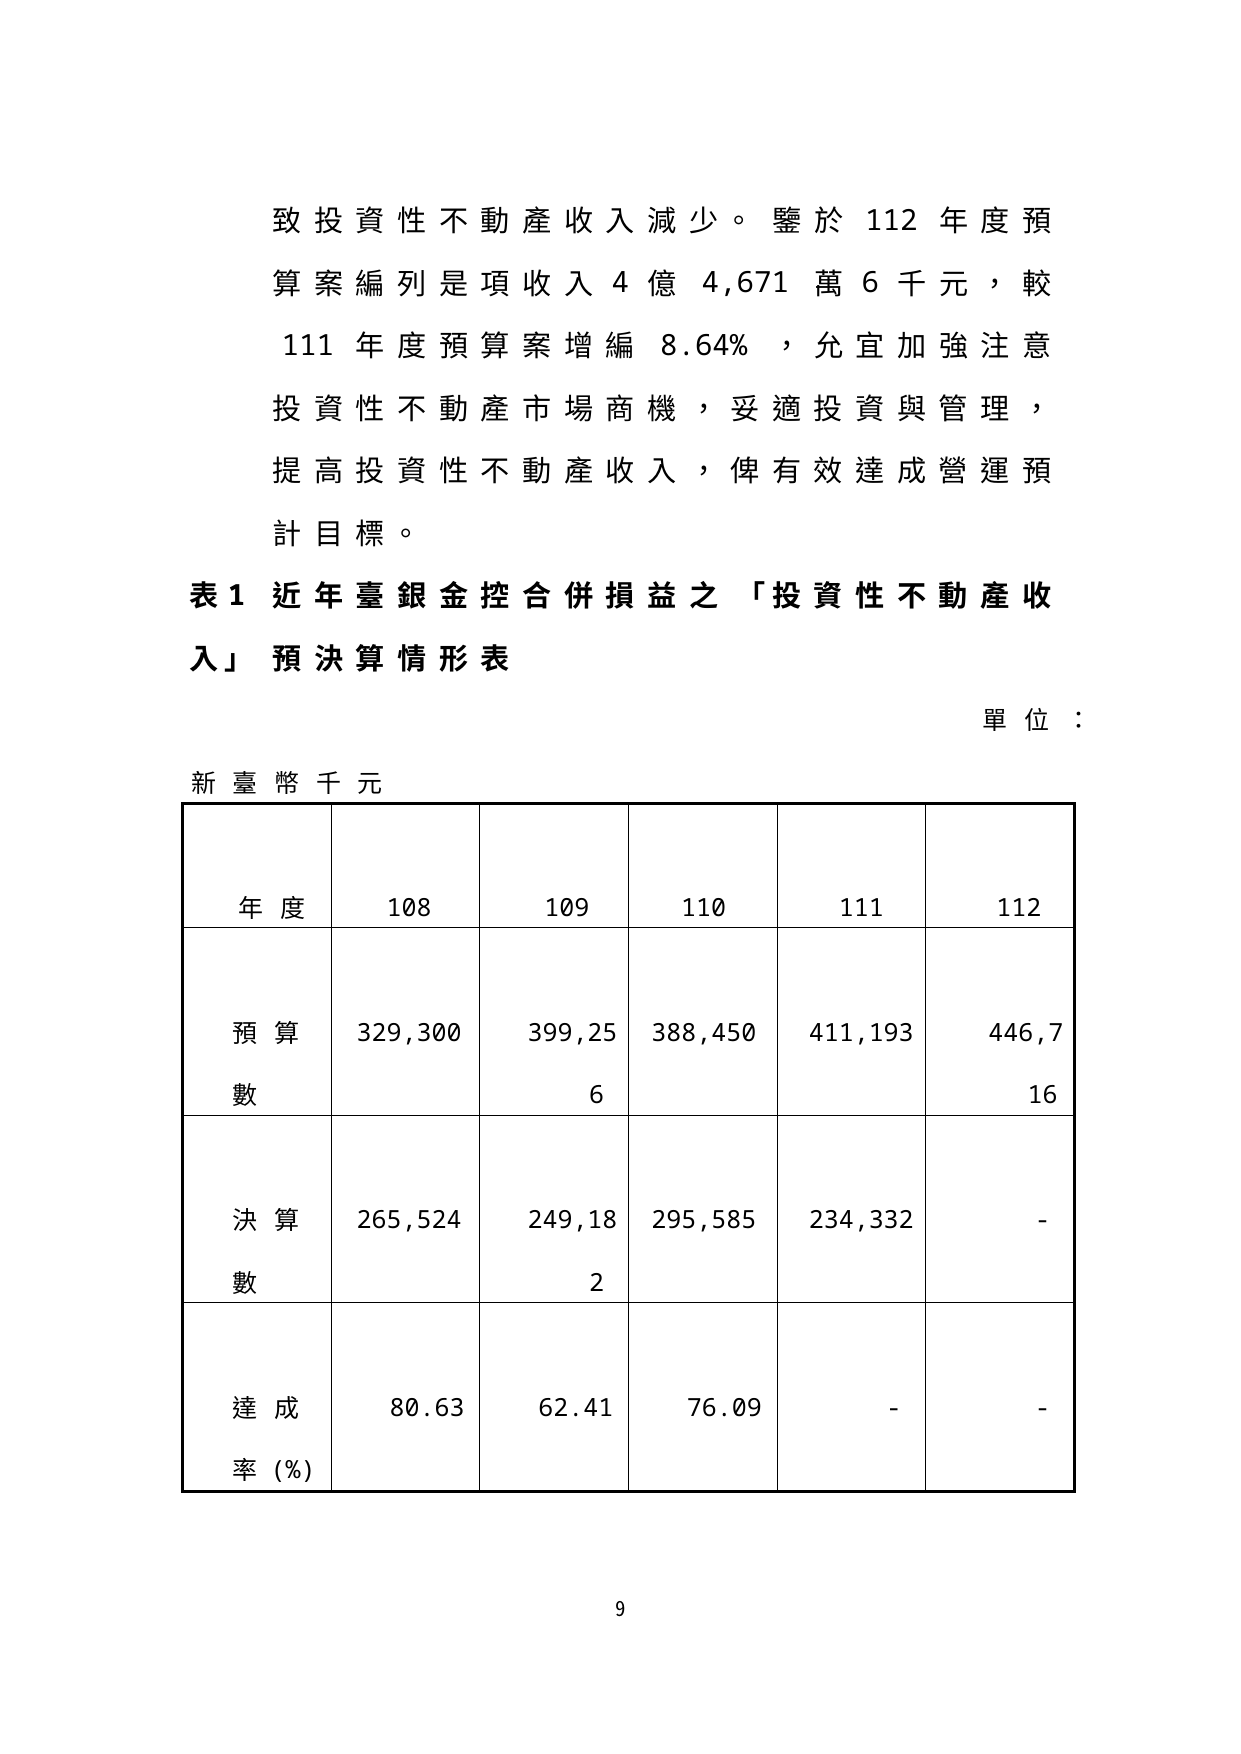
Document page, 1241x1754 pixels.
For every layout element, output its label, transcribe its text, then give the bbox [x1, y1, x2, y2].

table_cell 295,585 [629, 1116, 777, 1302]
table_cell - [778, 1303, 925, 1490]
table_header 110 [629, 805, 777, 927]
table_header 109 [480, 805, 628, 927]
table_cell 249,182 [480, 1116, 628, 1302]
table_cell 411,193 [778, 928, 925, 1115]
table_cell 388,450 [629, 928, 777, 1115]
table_header 111 [778, 805, 925, 927]
table_cell 62.41 [480, 1303, 628, 1490]
text 表1 近年臺銀金控合併損益之「投資性不動產收入」預決算情形表 [183, 552, 1058, 677]
table_cell - [926, 1116, 1073, 1302]
table_cell 達成率(%) [184, 1303, 331, 1490]
table_header 108 [332, 805, 479, 927]
table_cell 329,300 [332, 928, 479, 1115]
table_cell 265,524 [332, 1116, 479, 1302]
table_cell 234,332 [778, 1116, 925, 1302]
table_header 年度 [184, 805, 331, 927]
table_cell 76.09 [629, 1303, 777, 1490]
table_cell 決算數 [184, 1116, 331, 1302]
text 單位：新臺幣千元 [183, 677, 1058, 802]
text 致投資性不動產收入減少。鑒於112年度預算案編列是項收入4億4,671萬6千元，較111年度預算案增編8.64%，允宜加強注意投資性不動產市場商機，妥適投資與管理，提高投資性不動產收入，俾有效達成營運預計目標。 [242, 177, 1058, 552]
table_cell 預算數 [184, 928, 331, 1115]
table_header 112 [926, 805, 1073, 927]
table_cell 399,256 [480, 928, 628, 1115]
table_cell - [926, 1303, 1073, 1490]
table_cell 80.63 [332, 1303, 479, 1490]
table_cell 446,716 [926, 928, 1073, 1115]
